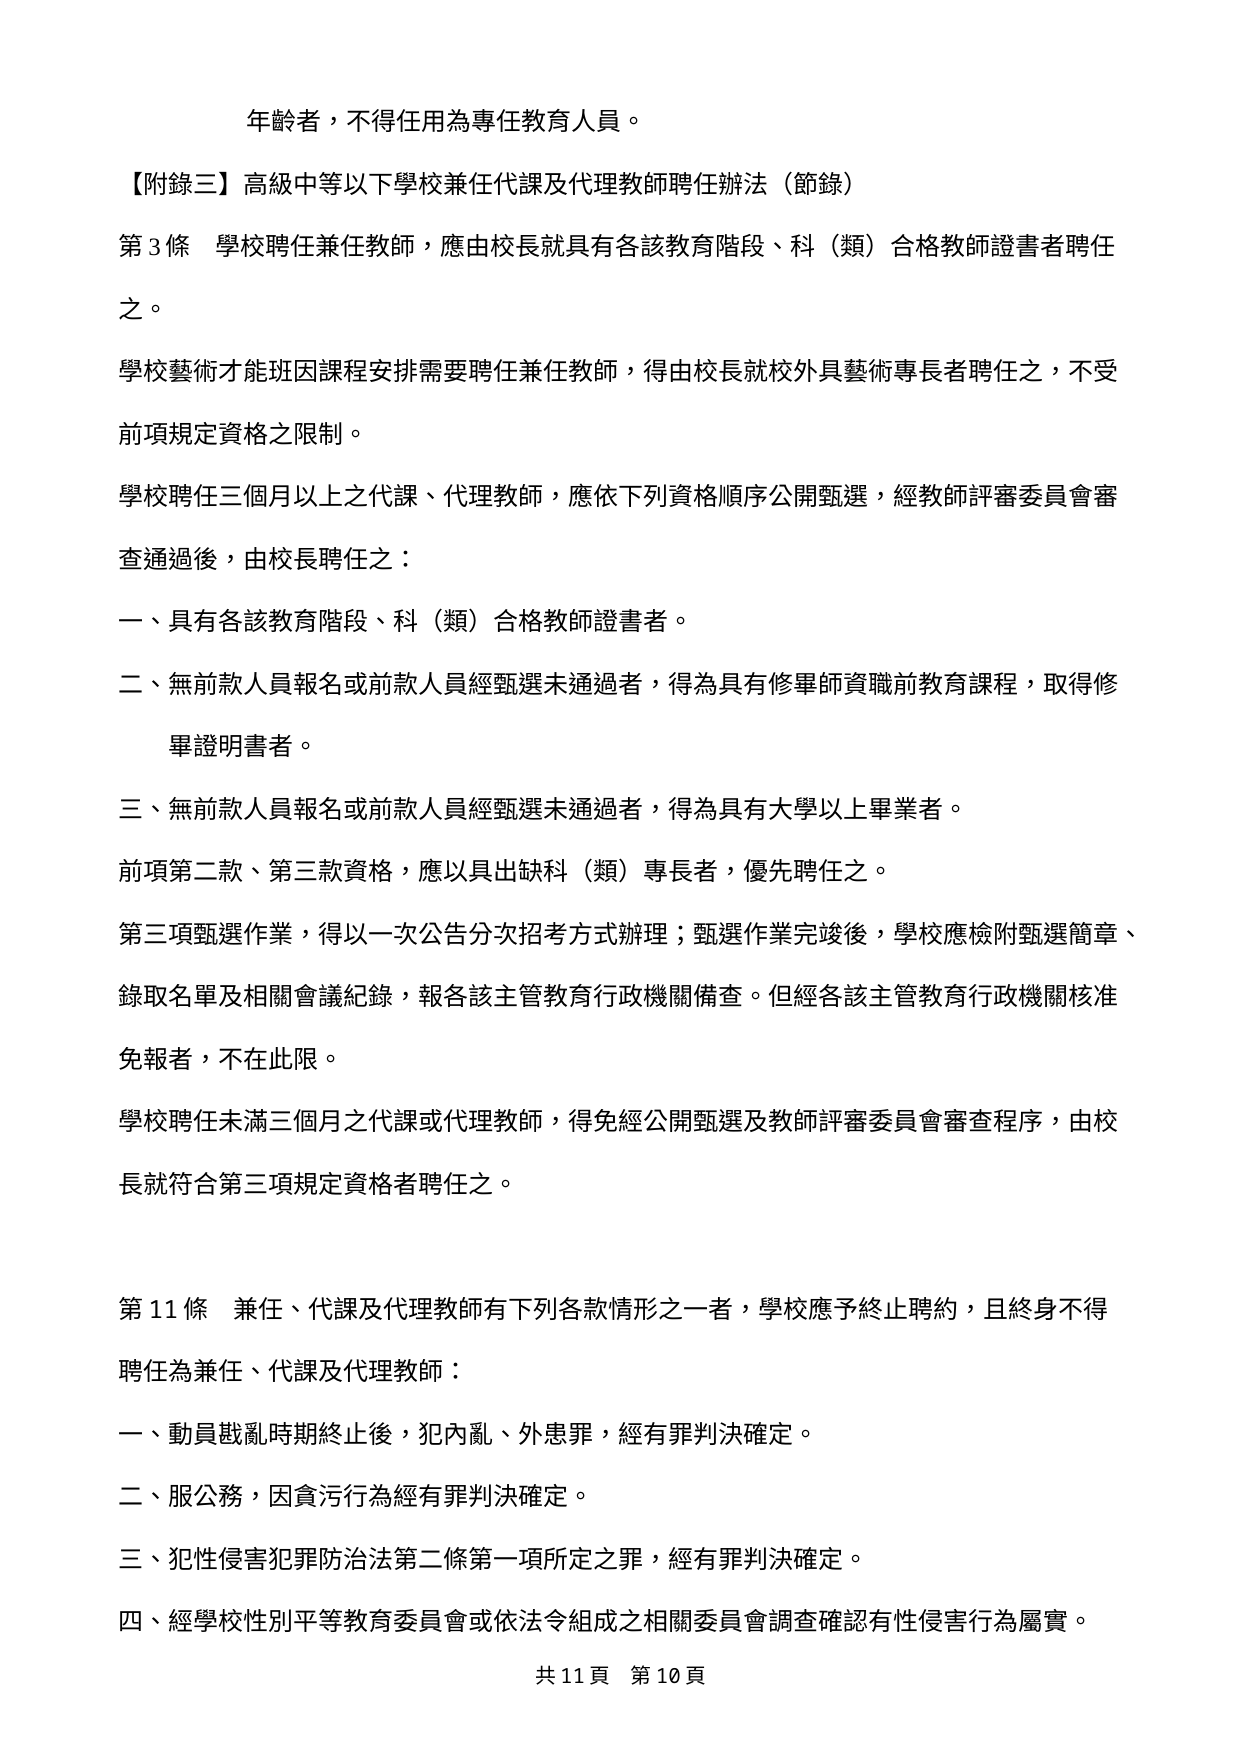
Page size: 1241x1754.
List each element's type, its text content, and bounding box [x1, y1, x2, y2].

text 學校聘任未滿三個月之代課或代理教師，得免經公開甄選及教師評審委員會審查程序，由校長就符合第三項規定資格者聘任之。 [118, 1078, 1122, 1203]
text 第11條 兼任、代課及代理教師有下列各款情形之一者，學校應予終止聘約，且終身不得聘任為兼任、代課及代理教師： [118, 1266, 1122, 1391]
text 一、具有各該教育階段、科（類）合格教師證書者。 [118, 578, 1122, 641]
text 二、無前款人員報名或前款人員經甄選未通過者，得為具有修畢師資職前教育課程，取得修畢證明書者。 [118, 641, 1122, 766]
text 第三項甄選作業，得以一次公告分次招考方式辦理；甄選作業完竣後，學校應檢附甄選簡章、錄取名單及相關會議紀錄，報各該主管教育行政機關備查。但經各該主管教育行政機關核准免報者，不在此限。 [118, 891, 1122, 1078]
text 三、無前款人員報名或前款人員經甄選未通過者，得為具有大學以上畢業者。 [118, 766, 1122, 828]
text 一、動員戡亂時期終止後，犯內亂、外患罪，經有罪判決確定。 [118, 1391, 1122, 1453]
text 年齡者，不得任用為專任教育人員。 [122, 78, 1122, 141]
text 三、犯性侵害犯罪防治法第二條第一項所定之罪，經有罪判決確定。 [118, 1516, 1122, 1578]
text 第3條 學校聘任兼任教師，應由校長就具有各該教育階段、科（類）合格教師證書者聘任之。 [118, 203, 1122, 328]
text 學校藝術才能班因課程安排需要聘任兼任教師，得由校長就校外具藝術專長者聘任之，不受前項規定資格之限制。 [118, 328, 1122, 453]
text 【附錄三】高級中等以下學校兼任代課及代理教師聘任辦法（節錄） [118, 141, 1122, 203]
text 前項第二款、第三款資格，應以具出缺科（類）專長者，優先聘任之。 [118, 828, 1122, 891]
text 四、經學校性別平等教育委員會或依法令組成之相關委員會調查確認有性侵害行為屬實。 [118, 1578, 1122, 1641]
text 二、服公務，因貪污行為經有罪判決確定。 [118, 1453, 1122, 1516]
text 學校聘任三個月以上之代課、代理教師，應依下列資格順序公開甄選，經教師評審委員會審查通過後，由校長聘任之： [118, 453, 1122, 578]
